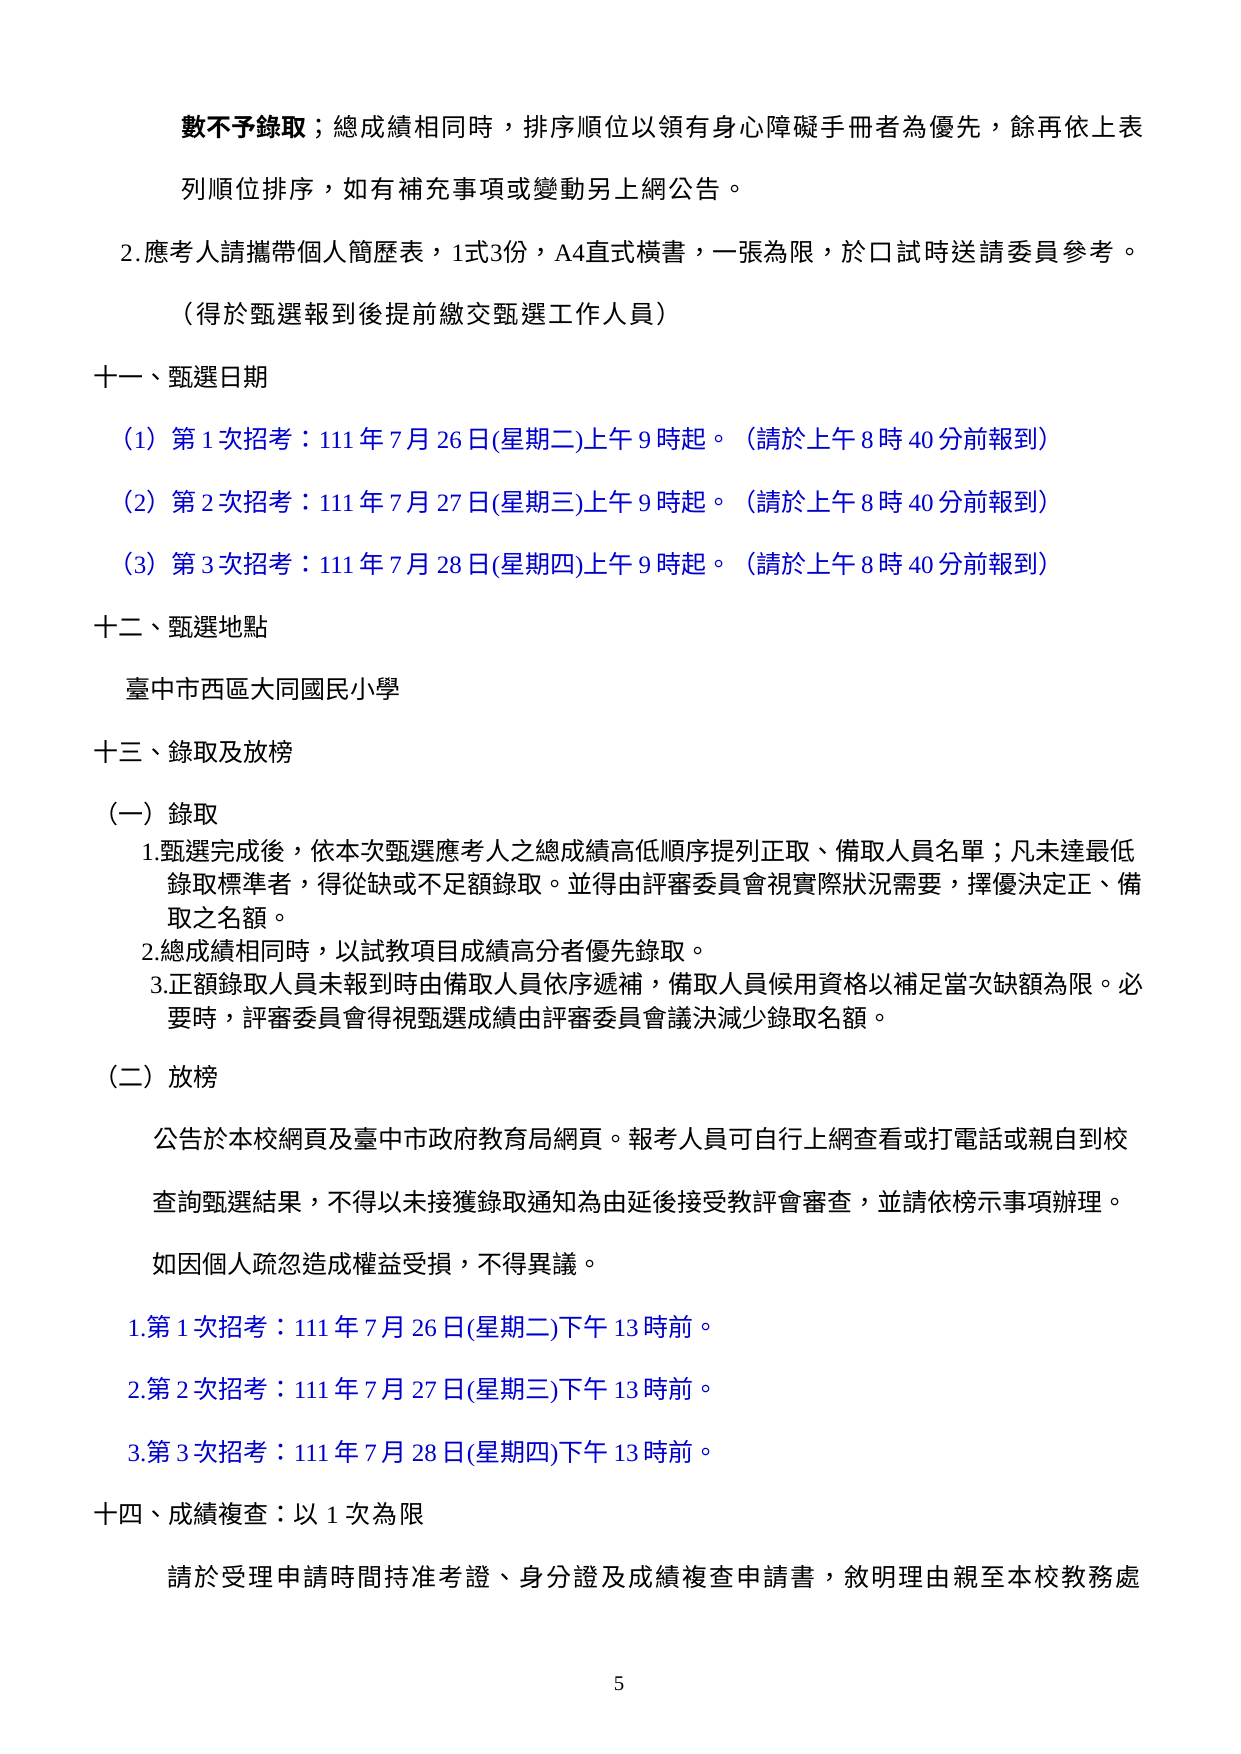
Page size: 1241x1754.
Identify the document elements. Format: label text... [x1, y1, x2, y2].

list 第3次招考：111年7月28日(星期四)上午9時起。（請於上午8時40分前報到） [108, 521, 1144, 584]
text 十三、錄取及放榜 [94, 709, 1144, 771]
text 2.總成績相同時，以試教項目成績高分者優先錄取。 [135, 934, 1144, 967]
text 數不予錄取；總成績相同時，排序順位以領有身心障礙手冊者為優先，餘再依上表列順位排序，如有補充事項或變動另上網公告。 [94, 84, 1144, 209]
text 3.第3次招考：111年7月28日(星期四)下午13時前。 [94, 1409, 1144, 1471]
list 第1次招考：111年7月26日(星期二)上午9時起。（請於上午8時40分前報到） [108, 396, 1144, 459]
text 2.第2次招考：111年7月27日(星期三)下午13時前。 [94, 1346, 1144, 1409]
text 十四、成績複查：以1次為限 [94, 1471, 1144, 1534]
text 3.正額錄取人員未報到時由備取人員依序遞補，備取人員候用資格以補足當次缺額為限。必要時，評審委員會得視甄選成績由評審委員會議決減少錄取名額。 [135, 967, 1144, 1034]
text 十一、甄選日期 [94, 334, 1144, 396]
text （二）放榜 [94, 1034, 1144, 1096]
list 第2次招考：111年7月27日(星期三)上午9時起。（請於上午8時40分前報到） [108, 459, 1144, 521]
text 臺中市西區大同國民小學 [94, 646, 1144, 709]
text 1.第1次招考：111年7月26日(星期二)下午13時前。 [104, 1284, 1144, 1346]
text 公告於本校網頁及臺中市政府教育局網頁。報考人員可自行上網查看或打電話或親自到校查詢甄選結果，不得以未接獲錄取通知為由延後接受教評會審查，並請依榜示事項辦理。如因個人疏忽造成權益受損，不得異議。 [153, 1096, 1144, 1284]
text 請於受理申請時間持准考證、身分證及成績複查申請書，敘明理由親至本校教務處 [167, 1534, 1144, 1596]
text 1.甄選完成後，依本次甄選應考人之總成績高低順序提列正取、備取人員名單；凡未達最低錄取標準者，得從缺或不足額錄取。並得由評審委員會視實際狀況需要，擇優決定正、備取之名額。 [135, 834, 1144, 934]
text 2.應考人請攜帶個人簡歷表，1式3份，A4直式橫書，一張為限，於口試時送請委員參考。（得於甄選報到後提前繳交甄選工作人員） [94, 209, 1144, 334]
text 十二、甄選地點 [94, 584, 1144, 646]
text （一）錄取 [94, 771, 1144, 834]
